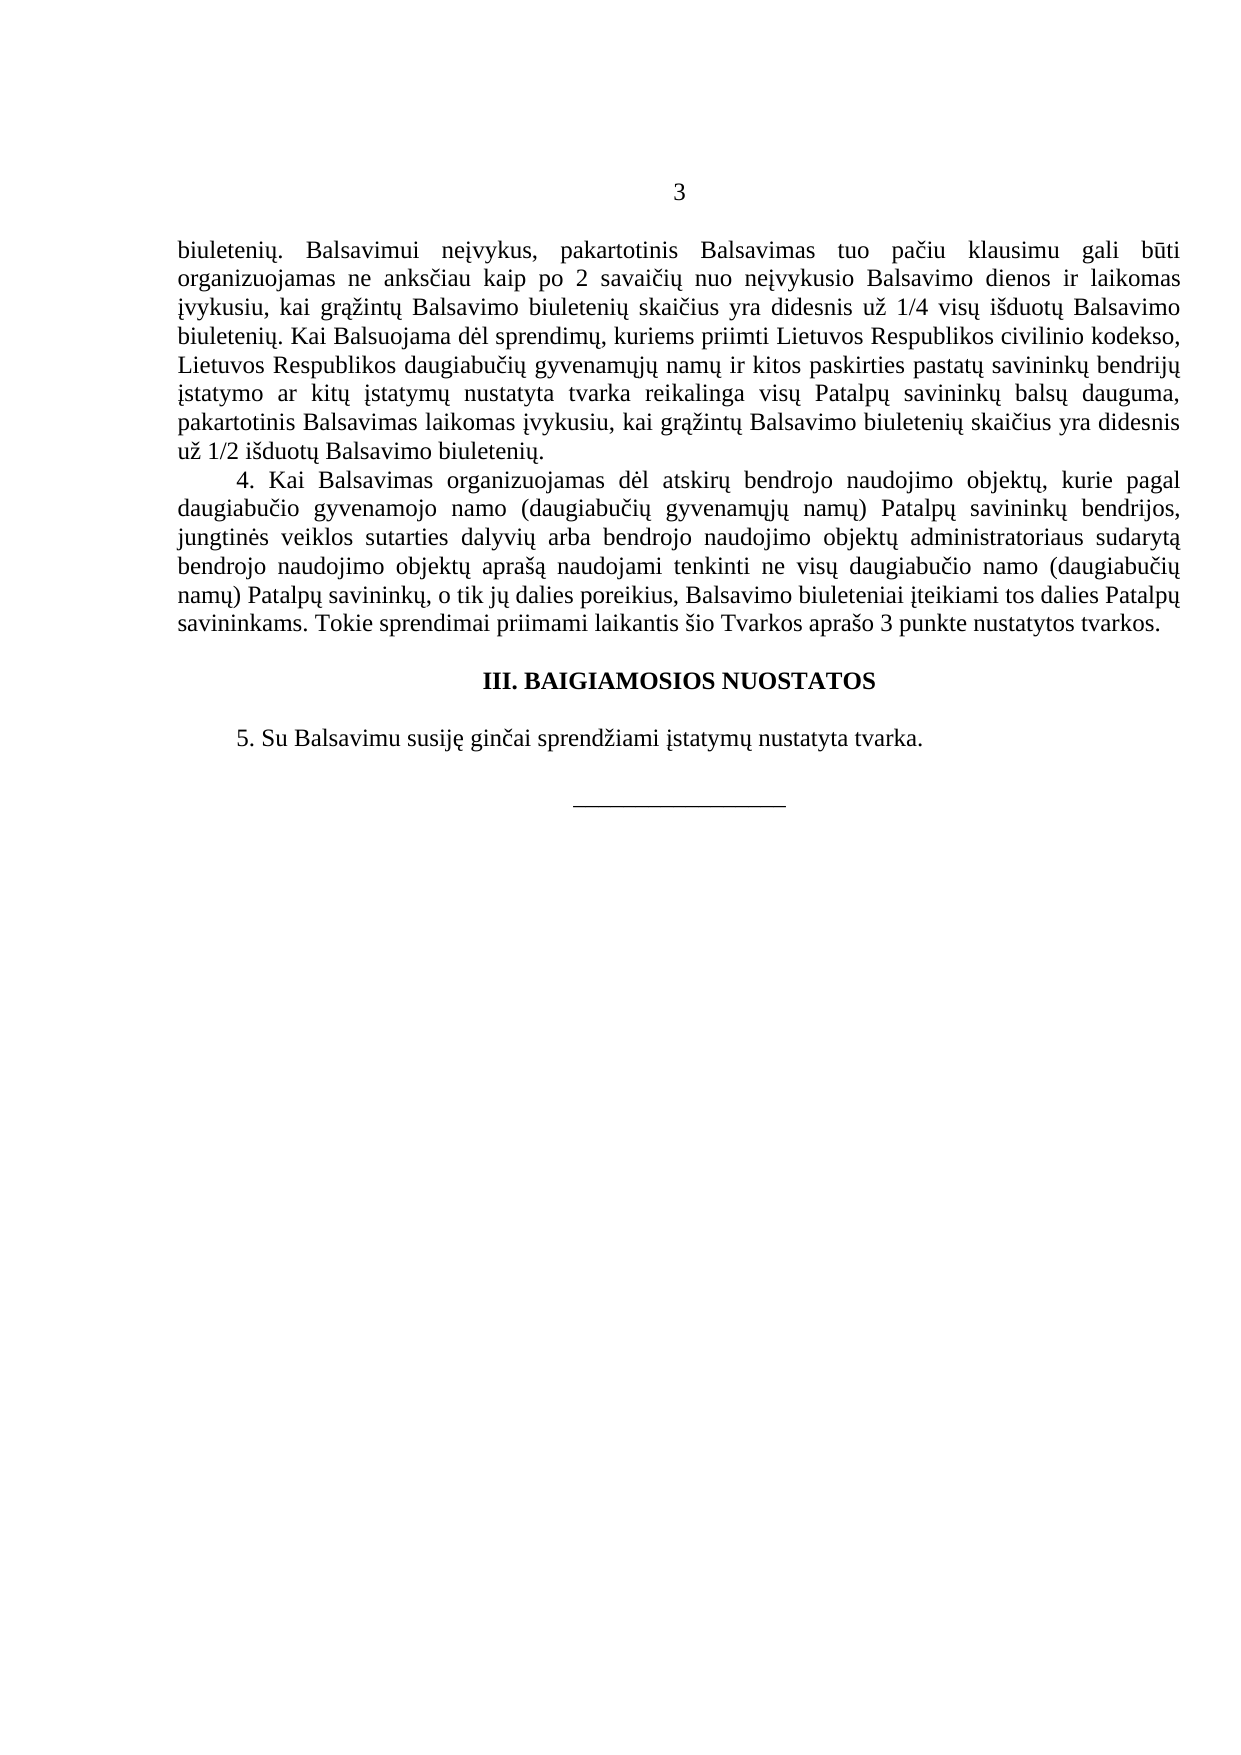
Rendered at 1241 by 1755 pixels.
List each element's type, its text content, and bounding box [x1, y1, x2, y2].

text _________________ [177, 781, 1181, 810]
text 4. Kai Balsavimas organizuojamas dėl atskirų bendrojo naudojimo objektų, kurie pagal daugiabučio gyvenamojo namo (daugiabučių gyvenamųjų namų) Patalpų savininkų bendrijos, jungtinės veiklos sutarties dalyvių arba bendrojo naudojimo objektų administratoriaus sudarytą bendrojo naudojimo objektų aprašą naudojami tenkinti ne visų daugiabučio namo (daugiabučių namų) Patalpų savininkų, o tik jų dalies poreikius, Balsavimo biuleteniai įteikiami tos dalies Patalpų savininkams. Tokie sprendimai priimami laikantis šio Tvarkos aprašo 3 punkte nustatytos tvarkos. [177, 465, 1181, 637]
text biuletenių. Balsavimui neįvykus, pakartotinis Balsavimas tuo pačiu klausimu gali būti organizuojamas ne anksčiau kaip po 2 savaičių nuo neįvykusio Balsavimo dienos ir laikomas įvykusiu, kai grąžintų Balsavimo biuletenių skaičius yra didesnis už 1/4 visų išduotų Balsavimo biuletenių. Kai Balsuojama dėl sprendimų, kuriems priimti Lietuvos Respublikos civilinio kodekso, Lietuvos Respublikos daugiabučių gyvenamųjų namų ir kitos paskirties pastatų savininkų bendrijų įstatymo ar kitų įstatymų nustatyta tvarka reikalinga visų Patalpų savininkų balsų dauguma, pakartotinis Balsavimas laikomas įvykusiu, kai grąžintų Balsavimo biuletenių skaičius yra didesnis už 1/2 išduotų Balsavimo biuletenių. [177, 235, 1181, 465]
text III. BAIGIAMOSIOS NUOSTATOS [177, 666, 1181, 695]
text 5. Su Balsavimu susiję ginčai sprendžiami įstatymų nustatyta tvarka. [177, 723, 1181, 752]
